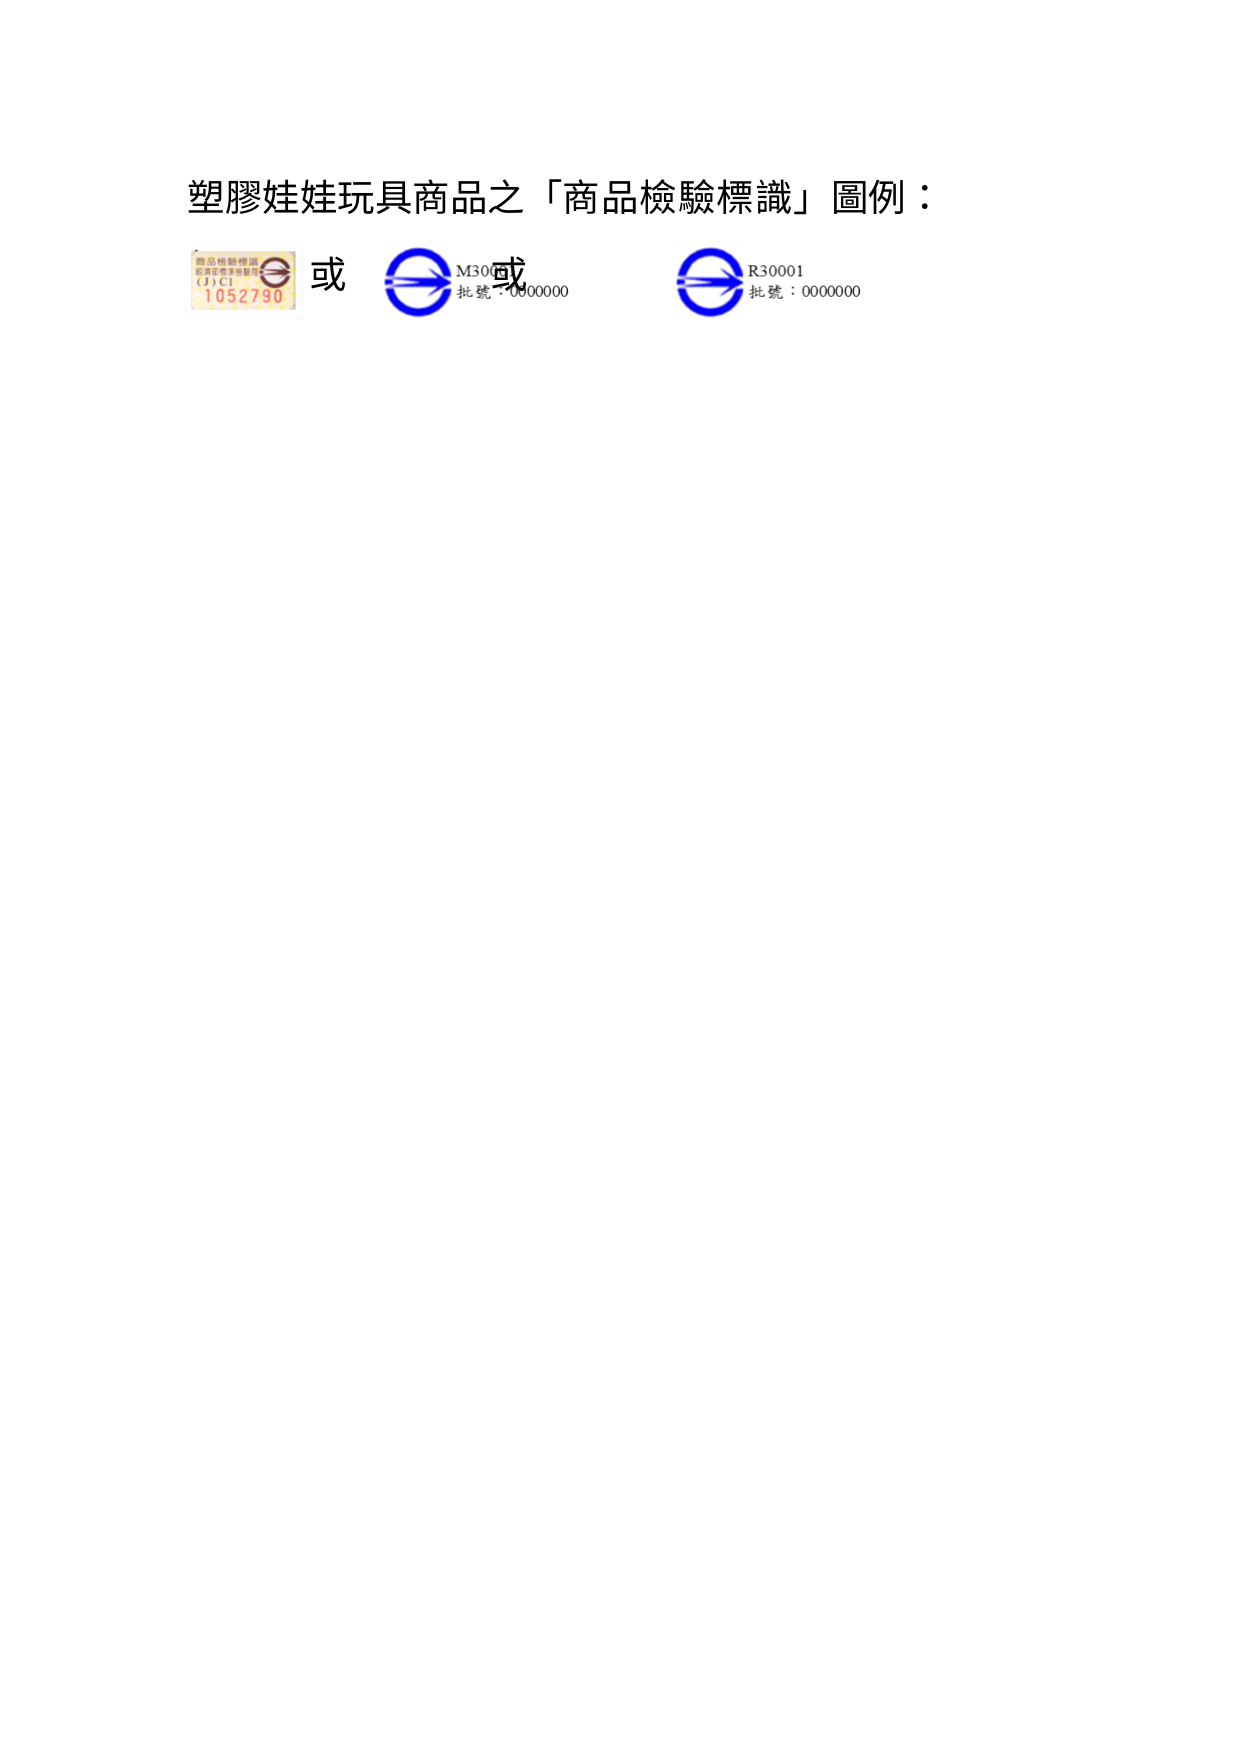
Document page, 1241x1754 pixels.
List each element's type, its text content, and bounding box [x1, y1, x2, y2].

picture [187, 244, 304, 320]
text 或 或 [874, 242, 1053, 300]
text 塑膠娃娃玩具商品之「商品檢驗標識」圖例： [187, 164, 1053, 223]
picture [675, 239, 874, 319]
text 或 或 [187, 242, 383, 300]
picture [383, 239, 582, 319]
text 或 或 [582, 242, 675, 300]
